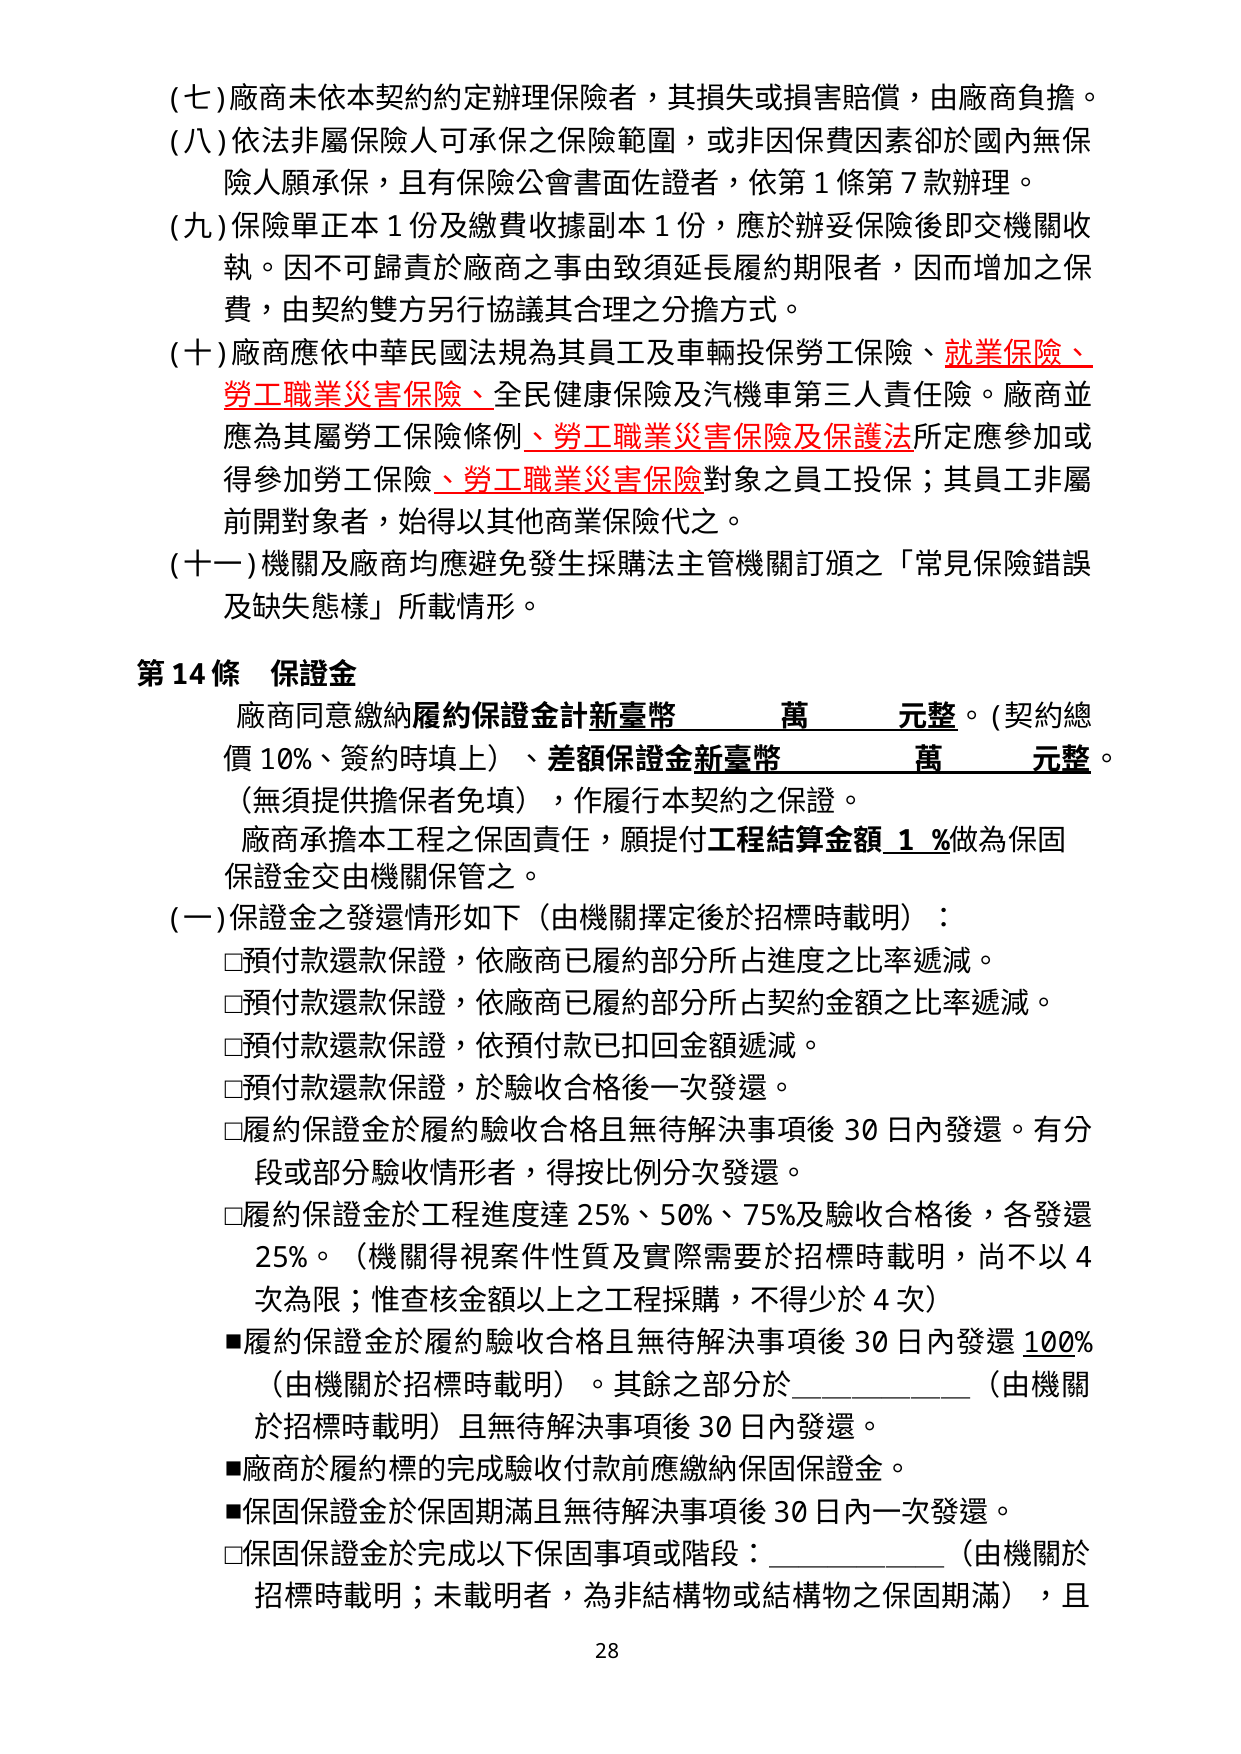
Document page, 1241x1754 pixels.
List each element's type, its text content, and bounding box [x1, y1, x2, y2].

text □保固保證金於完成以下保固事項或階段：＿＿＿＿＿＿（由機關於招標時載明；未載明者，為非結構物或結構物之保固期滿），且 [224, 1531, 1092, 1615]
text ■履約保證金於履約驗收合格且無待解決事項後30日內發還100%（由機關於招標時載明）。其餘之部分於＿＿＿＿＿＿（由機關於招標時載明）且無待解決事項後30日內發還。 [224, 1319, 1092, 1446]
text □預付款還款保證，依廠商已履約部分所占進度之比率遞減。 [224, 937, 1092, 980]
text (十)廠商應依中華民國法規為其員工及車輛投保勞工保險、就業保險、勞工職業災害保險、全民健康保險及汽機車第三人責任險。廠商並應為其屬勞工保險條例、勞工職業災害保險及保護法所定應參加或得參加勞工保險、勞工職業災害保險對象之員工投保；其員工非屬前開對象者，始得以其他商業保險代之。 [165, 329, 1092, 541]
text (十一)機關及廠商均應避免發生採購法主管機關訂頒之「常見保險錯誤及缺失態樣」所載情形。 [165, 541, 1092, 625]
text ■保固保證金於保固期滿且無待解決事項後30日內一次發還。 [224, 1488, 1092, 1531]
text 廠商承擔本工程之保固責任，願提付工程結算金額 1 %做為保固保證金交由機關保管之。 [136, 820, 1081, 895]
text ■廠商於履約標的完成驗收付款前應繳納保固保證金。 [224, 1446, 1092, 1488]
text □履約保證金於工程進度達25%、50%、75%及驗收合格後，各發還25%。（機關得視案件性質及實際需要於招標時載明，尚不以4次為限；惟查核金額以上之工程採購，不得少於4次） [224, 1192, 1092, 1319]
text □預付款還款保證，依廠商已履約部分所占契約金額之比率遞減。 [224, 980, 1092, 1022]
text □預付款還款保證，依預付款已扣回金額遞減。 [224, 1022, 1092, 1064]
text (七)廠商未依本契約約定辦理保險者，其損失或損害賠償，由廠商負擔。 [165, 75, 1092, 117]
text (八)依法非屬保險人可承保之保險範圍，或非因保費因素卻於國內無保險人願承保，且有保險公會書面佐證者，依第1條第7款辦理。 [165, 117, 1092, 202]
text (一)保證金之發還情形如下（由機關擇定後於招標時載明）： [165, 895, 1092, 937]
text □預付款還款保證，於驗收合格後一次發還。 [224, 1064, 1092, 1107]
text □履約保證金於履約驗收合格且無待解決事項後30日內發還。有分段或部分驗收情形者，得按比例分次發還。 [224, 1107, 1092, 1192]
text 第14條 保證金 [136, 650, 1092, 693]
text (九)保險單正本1份及繳費收據副本1份，應於辦妥保險後即交機關收執。因不可歸責於廠商之事由致須延長履約期限者，因而增加之保費，由契約雙方另行協議其合理之分擔方式。 [165, 202, 1092, 329]
text 廠商同意繳納履約保證金計新臺幣 萬 元整。(契約總價10%、簽約時填上）、差額保證金新臺幣 萬 元整。（無須提供擔保者免填），作履行本契約之保證。 [165, 693, 1092, 820]
